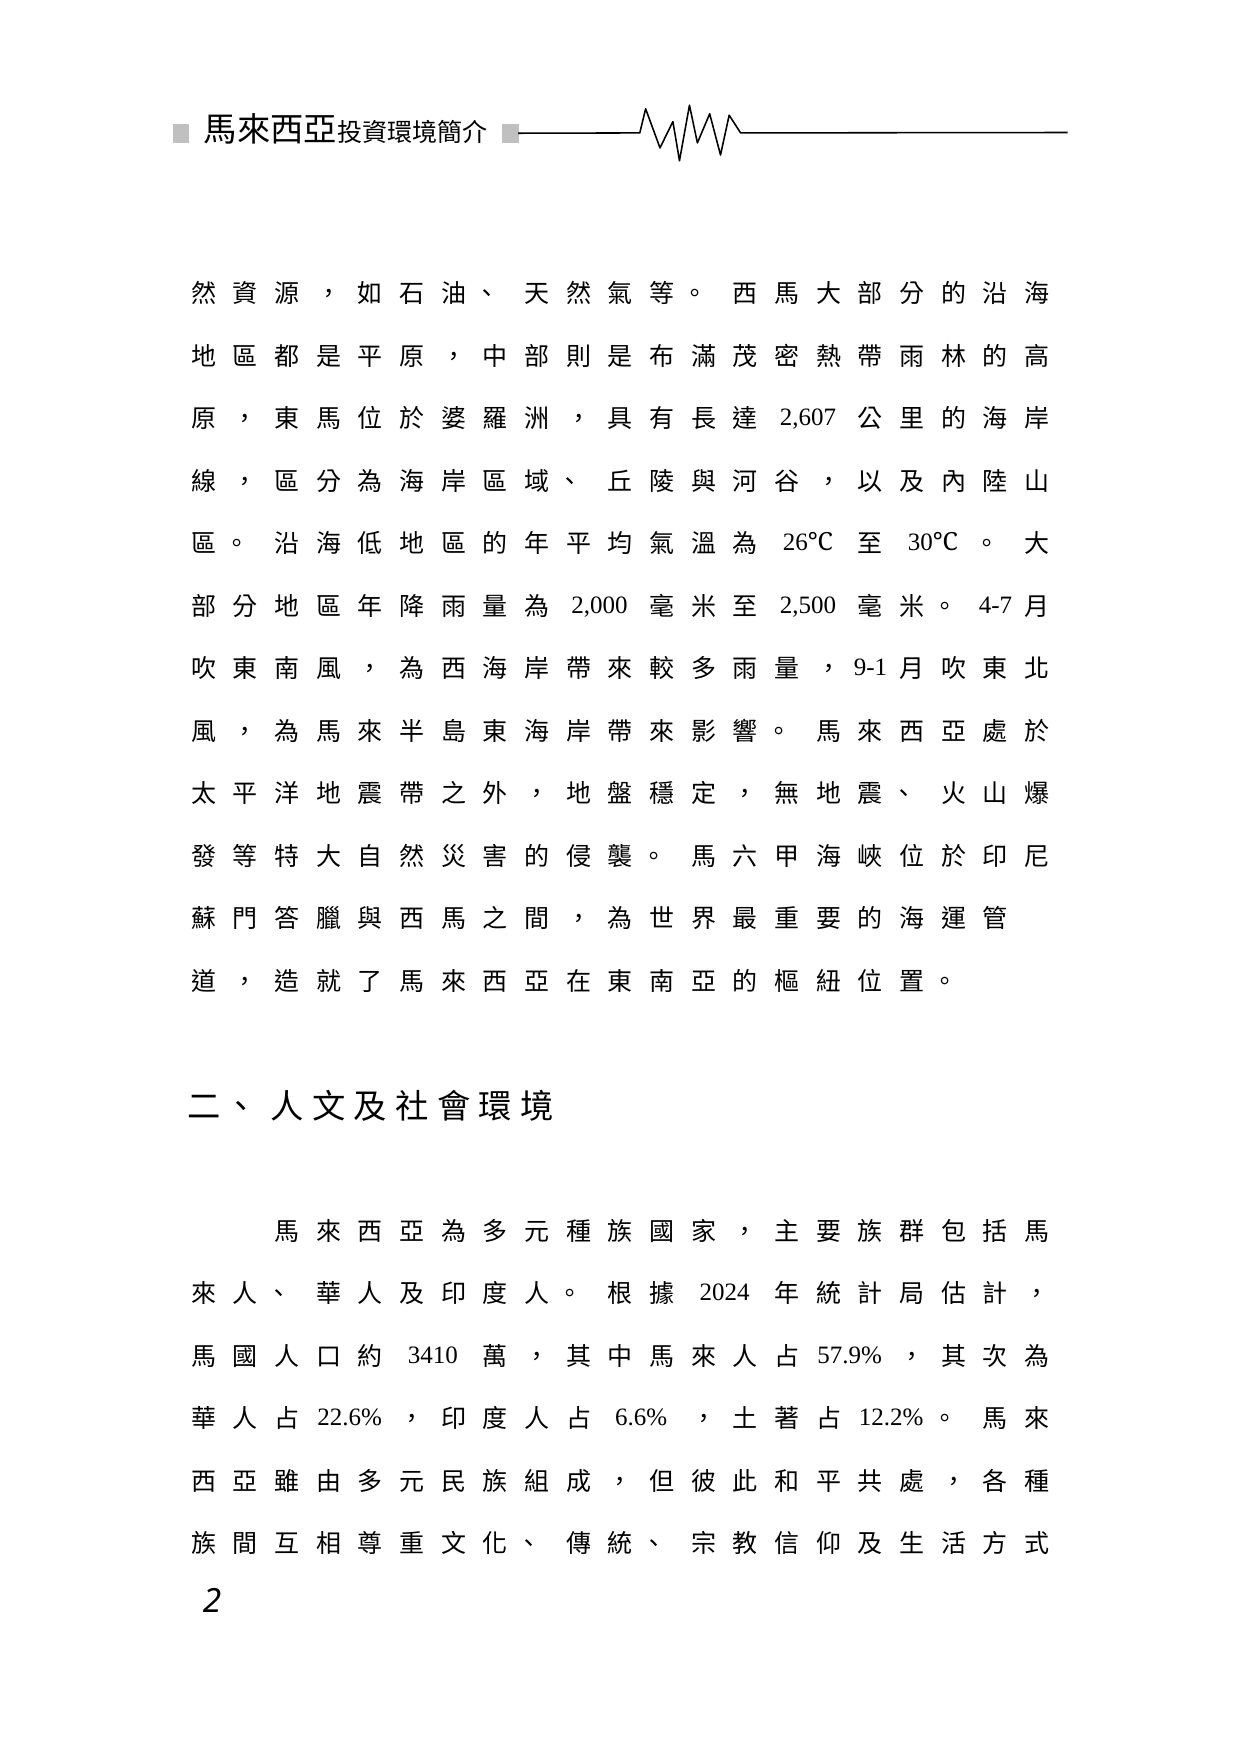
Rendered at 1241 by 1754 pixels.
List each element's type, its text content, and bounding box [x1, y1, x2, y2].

text 馬來西亞為多元種族國家，主要族群包括馬來人、華人及印度人。根據2024年統計局估計，馬國人口約3410萬，其中馬來人占57.9%，其次為華人占22.6%，印度人占6.6%，土著占12.2%。馬來西亞雖由多元民族組成，但彼此和平共處，各種族間互相尊重文化、傳統、宗教信仰及生活方式 [183, 1188, 1058, 1563]
text 二、人文及社會環境 [183, 1063, 1058, 1125]
text 然資源，如石油、天然氣等。西馬大部分的沿海地區都是平原，中部則是布滿茂密熱帶雨林的高原，東馬位於婆羅洲，具有長達2,607公里的海岸線，區分為海岸區域、丘陵與河谷，以及內陸山區。沿海低地區的年平均氣溫為26℃至30℃。大部分地區年降雨量為2,000毫米至2,500毫米。4-7月吹東南風，為西海岸帶來較多雨量，9-1月吹東北風，為馬來半島東海岸帶來影響。馬來西亞處於太平洋地震帶之外，地盤穩定，無地震、火山爆發等特大自然災害的侵襲。馬六甲海峽位於印尼蘇門答臘與西馬之間，為世界最重要的海運管道，造就了馬來西亞在東南亞的樞紐位置。 [183, 250, 1058, 1000]
